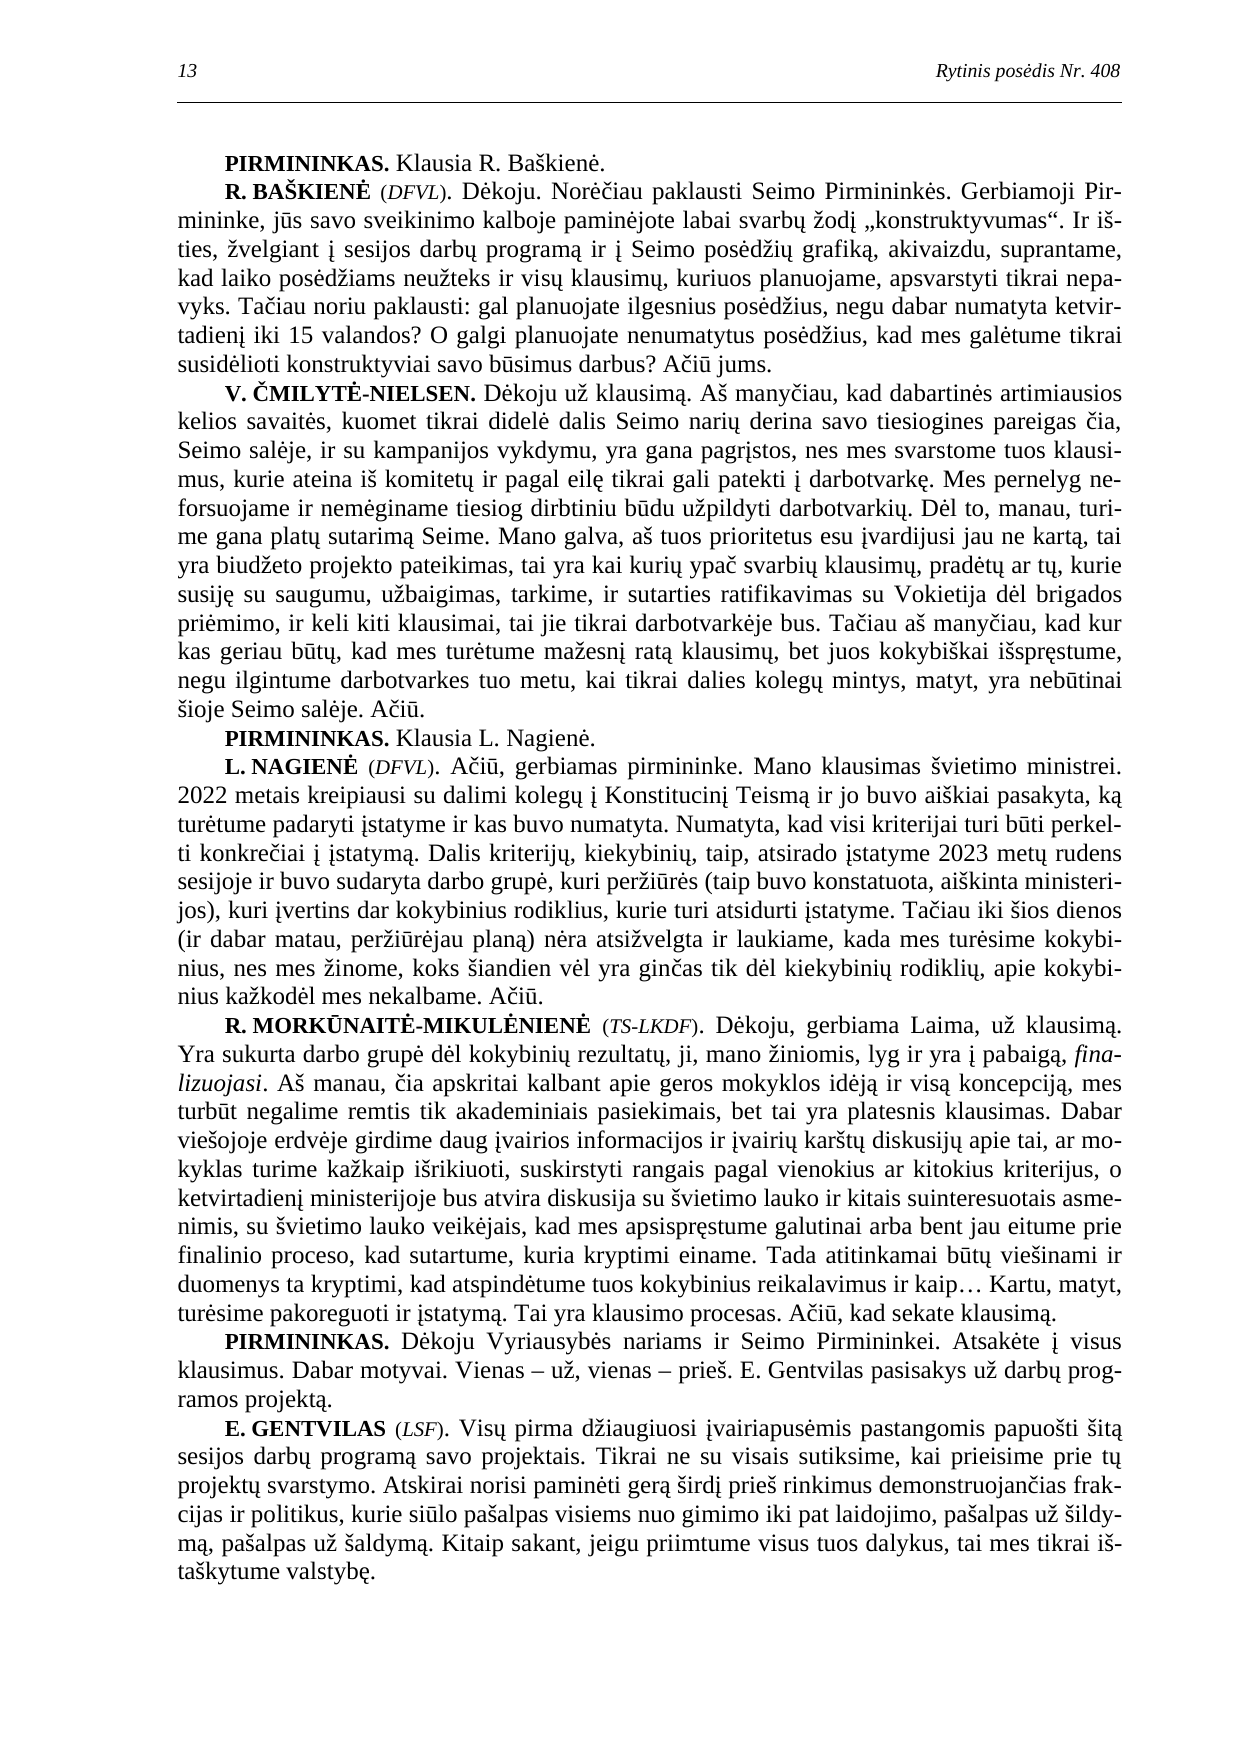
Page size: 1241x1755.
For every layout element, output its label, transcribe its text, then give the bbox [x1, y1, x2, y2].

text PIRMININKAS. Klau­sia R. Baš­kie­nė. [177, 148, 1122, 176]
text PIRMININKAS. Klau­sia L. Na­gie­nė. [177, 723, 1122, 751]
text E. GENTVILAS (LSF). Vi­sų pir­ma džiau­giuo­si įvai­ria­pu­sė­mis pa­stan­go­mis pa­puoš­ti ši­tą se­si­jos dar­bų pro­gra­mą sa­vo pro­jek­tais. Tik­rai ne su vi­sais su­tik­si­me, kai pri­ei­si­me prie tų pro­jek­tų svars­ty­mo. At­ski­rai no­ri­si pa­mi­nė­ti ge­rą šir­dį prieš rin­ki­mus de­monst­ruo­jan­čias frak­ci­jas ir po­li­ti­kus, ku­rie siū­lo pa­šal­pas vi­siems nuo gi­mi­mo iki pat lai­do­ji­mo, pa­šal­pas už šil­dy­mą, pa­šal­pas už šal­dy­mą. Ki­taip sa­kant, jei­gu pri­im­tu­me vi­sus tuos da­ly­kus, tai mes tik­rai iš­taš­ky­tu­me vals­ty­bę. [177, 1413, 1122, 1585]
text PIRMININKAS. Dė­ko­ju Vy­riau­sy­bės na­riams ir Sei­mo Pir­mi­nin­kei. At­sa­kė­te į vi­sus klau­si­mus. Da­bar mo­ty­vai. Vie­nas – už, vie­nas – prieš. E. Gent­vi­las pa­si­sa­kys už dar­bų pro­g­ra­mos pro­jek­tą. [177, 1326, 1122, 1413]
text L. NAGIENĖ (DFVL). Ačiū, ger­bia­mas pir­mi­nin­ke. Ma­no klau­si­mas švie­ti­mo mi­nist­rei. 2022 me­tais krei­piau­si su da­li­mi ko­le­gų į Kon­sti­tu­ci­nį Teis­mą ir jo bu­vo aiš­kiai pa­sa­ky­ta, ką tu­rė­tu­me pa­da­ry­ti įsta­ty­me ir kas bu­vo nu­ma­ty­ta. Nu­ma­ty­ta, kad vi­si kri­te­ri­jai tu­ri bū­ti per­kel­ti kon­kre­čiai į įsta­ty­mą. Da­lis kri­te­ri­jų, kie­ky­bi­nių, taip, at­si­ra­do įsta­ty­me 2023 me­tų ru­dens se­si­jo­je ir bu­vo su­da­ry­ta dar­bo gru­pė, ku­ri per­žiū­rės (taip bu­vo kon­sta­tuo­ta, aiš­kin­ta mi­nis­te­ri­jos), ku­ri įver­tins dar ko­ky­bi­nius ro­dik­lius, ku­rie tu­ri at­si­dur­ti įsta­ty­me. Ta­čiau iki šios die­nos (ir da­bar ma­tau, per­žiū­rė­jau pla­ną) nė­ra at­si­žvelg­ta ir lau­kia­me, ka­da mes tu­rė­si­me ko­ky­bi­nius, nes mes ži­no­me, koks šian­dien vėl yra gin­čas tik dėl kie­ky­bi­nių ro­dik­lių, apie ko­ky­bi­nius kaž­ko­dėl mes ne­kal­ba­me. Ačiū. [177, 751, 1122, 1010]
text V. ČMILYTĖ-NIELSEN. Dė­ko­ju už klau­si­mą. Aš ma­ny­čiau, kad da­bar­ti­nės ar­ti­miau­sios ke­lios sa­vai­tės, kuo­met tik­rai di­de­lė da­lis Sei­mo na­rių de­ri­na sa­vo tie­sio­gi­nes pa­rei­gas čia, Sei­mo sa­lė­je, ir su kam­pa­ni­jos vyk­dy­mu, yra ga­na pa­grįs­tos, nes mes svars­to­me tuos klau­si­mus, ku­rie at­ei­na iš ko­mi­te­tų ir pa­gal ei­lę tik­rai ga­li pa­tek­ti į dar­bo­tvarkę. Mes per­ne­lyg ne­for­suo­ja­me ir ne­mė­gi­na­me tie­siog dirb­ti­niu bū­du už­pil­dy­ti dar­bo­tvarkių. Dėl to, ma­nau, tu­ri­me ga­na pla­tų su­ta­ri­mą Sei­me. Ma­no gal­va, aš tuos pri­ori­te­tus esu įvar­di­ju­si jau ne kar­tą, tai yra biu­dže­to pro­jek­to pa­tei­ki­mas, tai yra kai ku­rių ypač svar­bių klau­si­mų, pra­dė­tų ar tų, ku­rie su­si­ję su sau­gu­mu, už­bai­gi­mas, tar­ki­me, ir su­tar­ties ra­ti­fi­ka­vi­mas su Vo­kie­ti­ja dėl bri­ga­dos pri­ėmi­mo, ir ke­li ki­ti klau­si­mai, tai jie tik­rai dar­bo­tvarkėje bus. Ta­čiau aš ma­ny­čiau, kad kur kas ge­riau bū­tų, kad mes tu­rė­tu­me ma­žes­nį ra­tą klau­si­mų, bet juos ko­ky­biš­kai iš­spręs­tu­me, ne­gu il­gin­tu­me dar­bo­tvarkes tuo me­tu, kai tik­rai da­lies ko­le­gų min­tys, ma­tyt, yra ne­bū­ti­nai šio­je Sei­mo sa­lė­je. Ačiū. [177, 378, 1122, 723]
text R. BAŠKIENĖ (DFVL). Dė­ko­ju. No­rė­čiau pa­klaus­ti Sei­mo Pir­mi­nin­kės. Ger­bia­mo­ji Pir­mi­nin­ke, jūs sa­vo svei­ki­ni­mo kal­bo­je pa­mi­nė­jo­te la­bai svar­bų žo­dį „kon­struk­ty­vu­mas“. Ir iš­ties, žvel­giant į se­si­jos dar­bų pro­gra­mą ir į Sei­mo po­sė­džių gra­fi­ką, aki­vaiz­du, su­pran­ta­me, kad lai­ko po­sė­džiams ne­už­teks ir vi­sų klau­si­mų, ku­riuos pla­nuo­ja­me, ap­svars­ty­ti tik­rai ne­pa­vyks. Ta­čiau no­riu pa­klaus­ti: gal pla­nuo­ja­te il­ges­nius po­sė­džius, ne­gu da­bar nu­ma­ty­ta ket­vir­ta­die­nį iki 15 va­lan­dos? O gal­gi pla­nuo­ja­te ne­nu­ma­ty­tus po­sė­džius, kad mes ga­lė­tu­me tik­rai su­si­dė­lio­ti kon­struk­ty­viai sa­vo bū­si­mus dar­bus? Ačiū jums. [177, 176, 1122, 378]
text R. MORKŪNAITĖ-MIKULĖNIENĖ (TS-LKDF). Dė­ko­ju, ger­bia­ma Lai­ma, už klau­si­mą. Yra su­kur­ta dar­bo gru­pė dėl ko­ky­bi­nių re­zul­ta­tų, ji, ma­no ži­nio­mis, lyg ir yra į pa­bai­gą, fi­na­lizuo­ja­si. Aš ma­nau, čia ap­skri­tai kal­bant apie ge­ros mo­kyk­los idė­ją ir vi­są kon­cep­ci­ją, mes tur­būt ne­ga­li­me rem­tis tik aka­de­mi­niais pa­sie­ki­mais, bet tai yra pla­tes­nis klau­si­mas. Da­bar vie­šo­jo­je erd­vė­je gir­di­me daug įvai­rios in­for­ma­ci­jos ir įvai­rių karš­tų dis­ku­si­jų apie tai, ar mo­kyk­las tu­ri­me kaž­kaip iš­ri­kiuo­ti, su­skirs­ty­ti ran­gais pa­gal vie­no­kius ar ki­to­kius kri­te­ri­jus, o ket­vir­ta­die­nį mi­nis­te­ri­jo­je bus at­vi­ra dis­ku­si­ja su švie­ti­mo lau­ko ir ki­tais su­in­te­re­suo­tais as­me­ni­mis, su švie­ti­mo lau­ko vei­kė­jais, kad mes ap­si­spręs­tu­me ga­lu­ti­nai ar­ba bent jau ei­tu­me prie fi­na­li­nio pro­ce­so, kad su­tar­tu­me, ku­ria kryp­ti­mi ei­na­me. Ta­da ati­tin­ka­mai bū­tų vie­ši­na­mi ir duo­me­nys ta kryp­ti­mi, kad at­spin­dė­tu­me tuos ko­ky­bi­nius rei­ka­la­vi­mus ir kaip… Kartu, ma­tyt, tu­rė­si­me pa­ko­re­guo­ti ir įsta­ty­mą. Tai yra klau­si­mo pro­ce­sas. Ačiū, kad se­ka­te klau­si­mą. [177, 1010, 1122, 1326]
